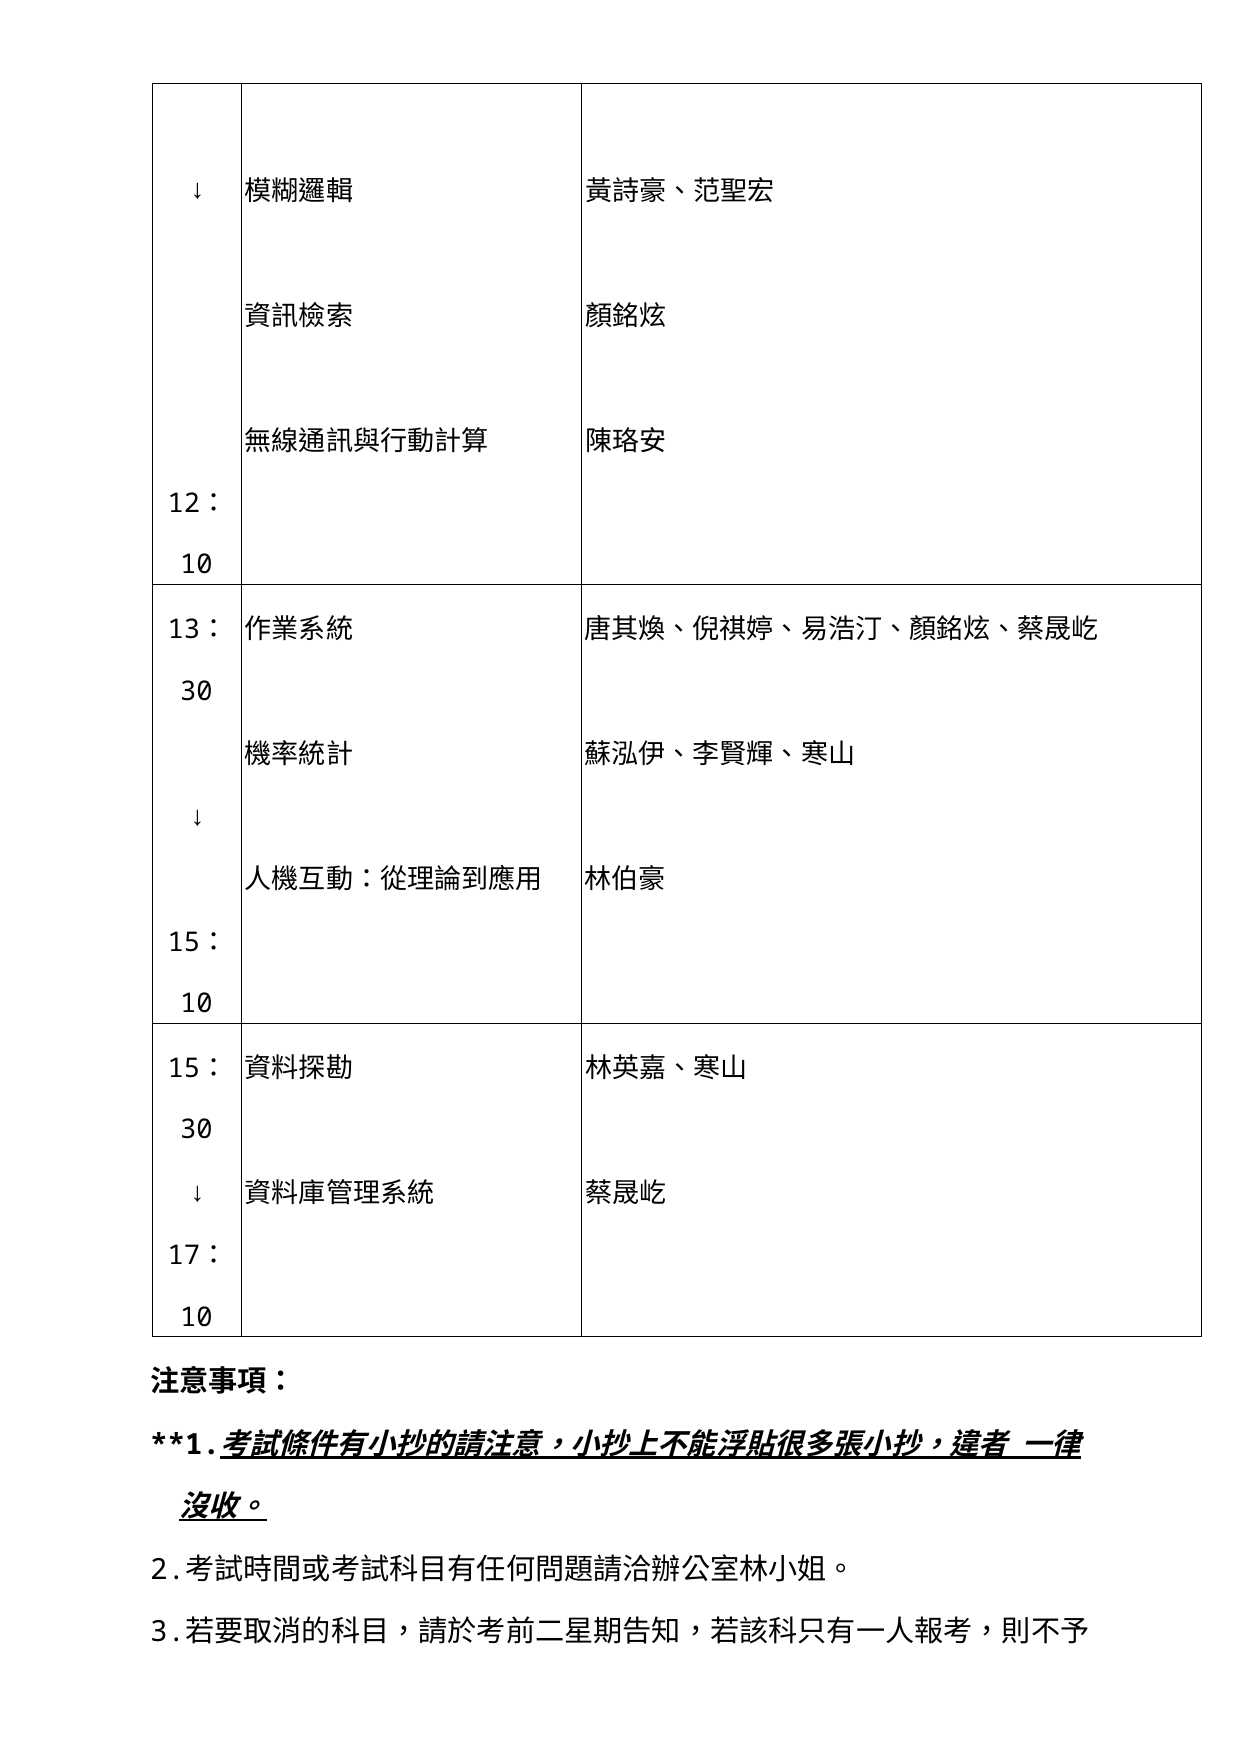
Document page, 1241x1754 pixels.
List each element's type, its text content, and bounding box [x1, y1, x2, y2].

table_cell 黃詩豪、范聖宏 顏銘炫 陳珞安 [582, 84, 1201, 584]
table_cell 作業系統 機率統計 人機互動：從理論到應用 [242, 585, 581, 1023]
table_cell ↓ 12：10 [153, 84, 241, 584]
text 2.考試時間或考試科目有任何問題請洽辦公室林小姐。 [150, 1525, 1106, 1587]
text 注意事項： [150, 1337, 1106, 1400]
table_cell 林英嘉、寒山 蔡晟屹 [582, 1024, 1201, 1336]
text 3.若要取消的科目，請於考前二星期告知，若該科只有一人報考，則不予 [150, 1587, 1106, 1650]
table_cell 13：30 ↓ 15：10 [153, 585, 241, 1023]
table_cell 模糊邏輯 資訊檢索 無線通訊與行動計算 [242, 84, 581, 584]
table_cell 唐其煥、倪祺婷、易浩汀、顏銘炫、蔡晟屹 蘇泓伊、李賢輝、寒山 林伯豪 [582, 585, 1201, 1023]
table_cell 15：30 ↓ 17：10 [153, 1024, 241, 1336]
table_cell 資料探勘 資料庫管理系統 [242, 1024, 581, 1336]
text **1.考試條件有小抄的請注意，小抄上不能浮貼很多張小抄，違者 一律沒收。 [150, 1400, 1106, 1525]
